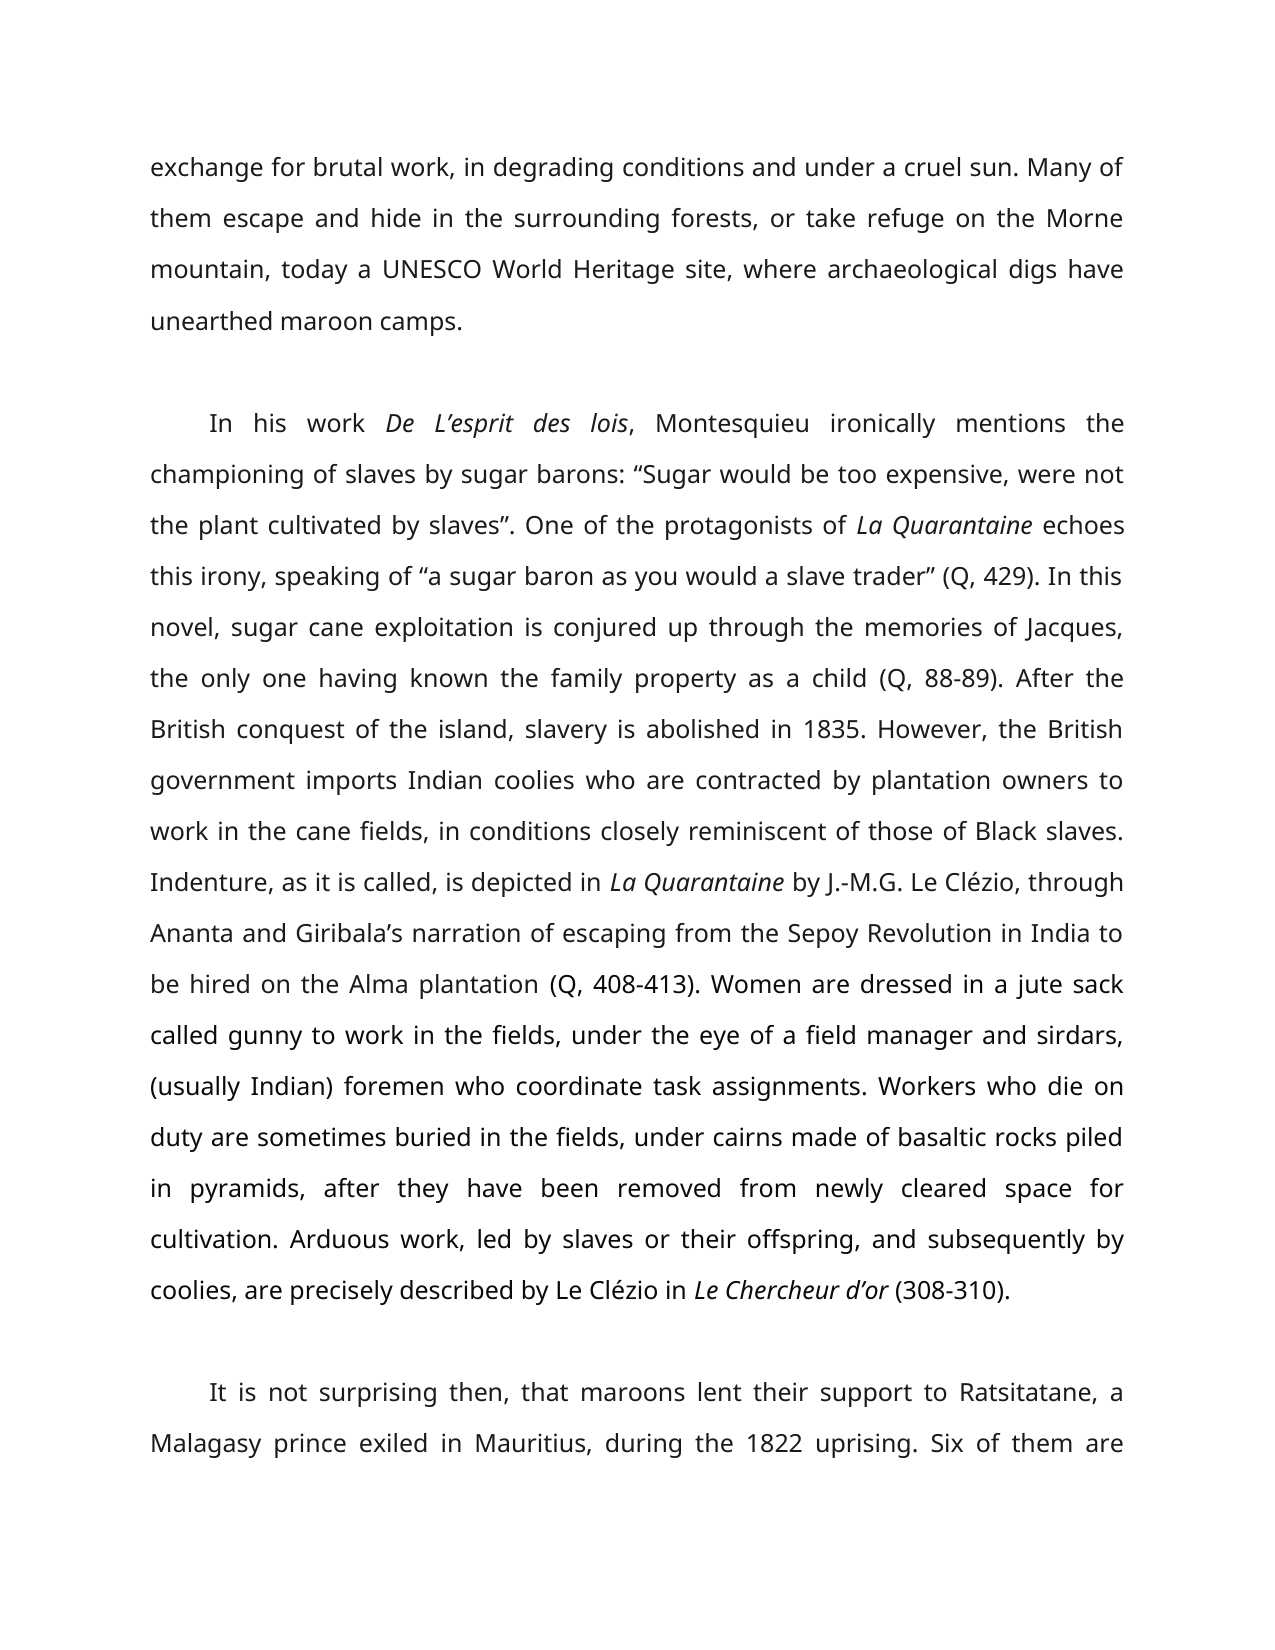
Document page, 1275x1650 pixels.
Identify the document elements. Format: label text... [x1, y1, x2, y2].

text In his work De L’esprit des lois, Montesquieu ironically mentions the championing of slaves by sugar barons: “Sugar would be too expensive, were not the plant cultivated by slaves”. One of the protagonists of La Quarantaine echoes this irony, speaking of “a sugar baron as you would a slave trader” (Q, 429). In this novel, sugar cane exploitation is conjured up through the memories of Jacques, the only one having known the family property as a child (Q, 88-89). After the British conquest of the island, slavery is abolished in 1835. However, the British government imports Indian coolies who are contracted by plantation owners to work in the cane fields, in conditions closely reminiscent of those of Black slaves. Indenture, as it is called, is depicted in La Quarantaine by J.-M.G. Le Clézio, through Ananta and Giribala’s narration of escaping from the Sepoy Revolution in India to be hired on the Alma plantation (Q, 408-413). Women are dressed in a jute sack called gunny to work in the fields, under the eye of a field manager and sirdars, (usually Indian) foremen who coordinate task assignments. Workers who die on duty are sometimes buried in the fields, under cairns made of basaltic rocks piled in pyramids, after they have been removed from newly cleared space for cultivation. Arduous work, led by slaves or their offspring, and subsequently by coolies, are precisely described by Le Clézio in Le Chercheur d’or (308-310). [150, 405, 1125, 1307]
text exchange for brutal work, in degrading conditions and under a cruel sun. Many of them escape and hide in the surrounding forests, or take refuge on the Morne mountain, today a UNESCO World Heritage site, where archaeological digs have unearthed maroon camps. [150, 150, 1125, 337]
text It is not surprising then, that maroons lent their support to Ratsitatane, a Malagasy prince exiled in Mauritius, during the 1822 uprising. Six of them are [150, 1375, 1125, 1460]
